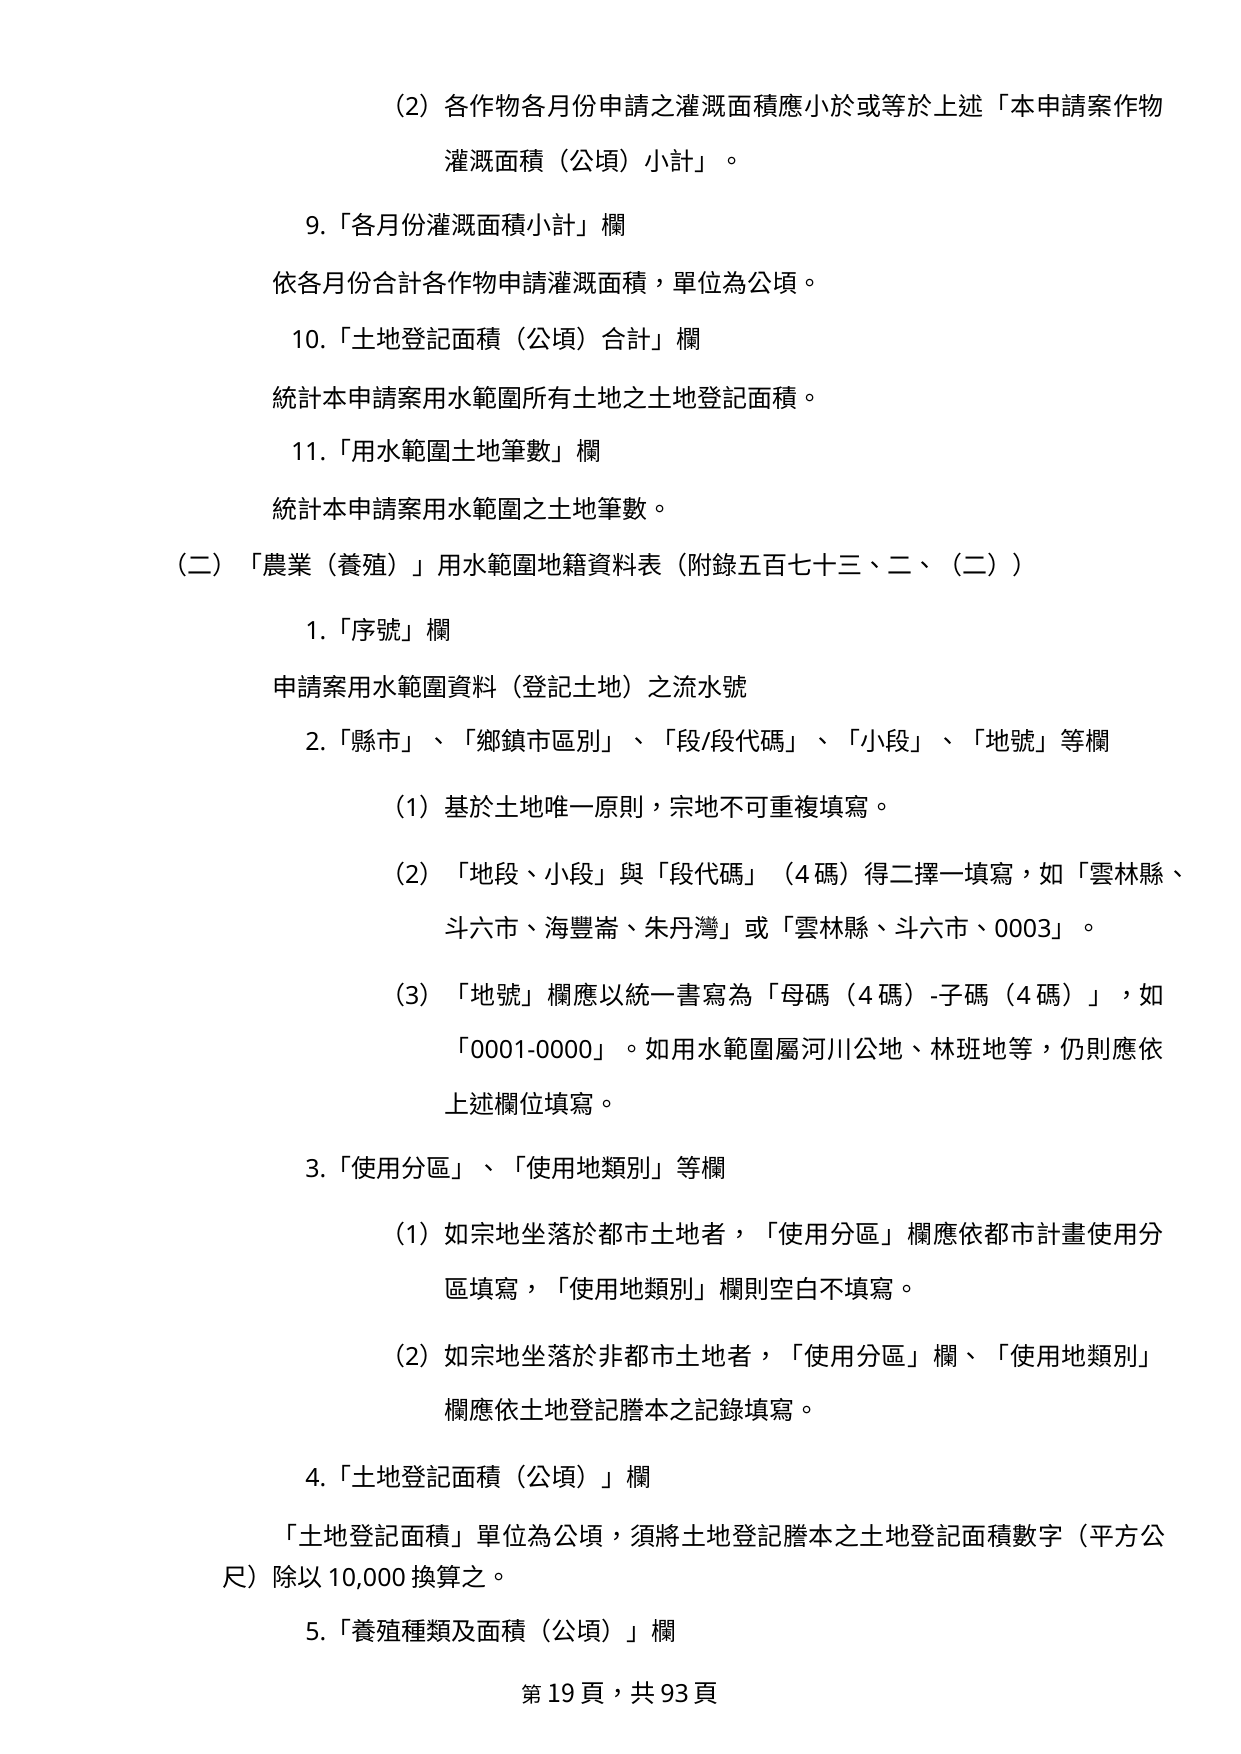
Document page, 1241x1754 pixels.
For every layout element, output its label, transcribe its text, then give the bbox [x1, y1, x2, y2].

subtitle 如宗地坐落於都市土地者，「使用分區」欄應依都市計畫使用分區填寫，「使用地類別」欄則空白不填寫。 [444, 1215, 1165, 1305]
text 統計本申請案用水範圍之土地筆數。 [222, 485, 1165, 527]
subtitle 各作物各月份申請之灌溉面積應小於或等於上述「本申請案作物灌溉面積（公頃）小計」。 [444, 87, 1165, 177]
subtitle 「地號」欄應以統一書寫為「母碼（4碼）-子碼（4碼）」，如「0001-0000」。如用水範圍屬河川公地、林班地等，仍則應依上述欄位填寫。 [444, 976, 1165, 1121]
subtitle 如宗地坐落於非都市土地者，「使用分區」欄、「使用地類別」欄應依土地登記謄本之記錄填寫。 [444, 1336, 1165, 1427]
subtitle 「用水範圍土地筆數」欄 [326, 434, 1165, 468]
subtitle 「養殖種類及面積（公頃）」欄 [326, 1614, 1165, 1648]
subtitle 「各月份灌溉面積小計」欄 [326, 208, 1165, 242]
text 申請案用水範圍資料（登記土地）之流水號 [222, 663, 1165, 705]
text 依各月份合計各作物申請灌溉面積，單位為公頃。 [222, 259, 1165, 301]
subtitle 「土地登記面積（公頃）合計」欄 [326, 319, 1165, 356]
subtitle 基於土地唯一原則，宗地不可重複填寫。 [444, 787, 1165, 824]
subtitle 「使用分區」、「使用地類別」等欄 [326, 1151, 1165, 1185]
text 「土地登記面積」單位為公頃，須將土地登記謄本之土地登記面積數字（平方公尺）除以10,000換算之。 [222, 1512, 1165, 1595]
subtitle 「農業（養殖）」用水範圍地籍資料表（附錄六百十八、二、（二）） [237, 546, 1165, 582]
subtitle 「土地登記面積（公頃）」欄 [326, 1457, 1165, 1493]
subtitle 「地段、小段」與「段代碼」（4碼）得二擇一填寫，如「雲林縣、斗六市、海豐崙、朱丹灣」或「雲林縣、斗六市、0003」。 [444, 854, 1165, 945]
text 統計本申請案用水範圍所有土地之土地登記面積。 [222, 374, 1165, 415]
subtitle 「縣市」、「鄉鎮市區別」、「段/段代碼」、「小段」、「地號」等欄 [326, 724, 1165, 758]
subtitle 「序號」欄 [326, 612, 1165, 646]
